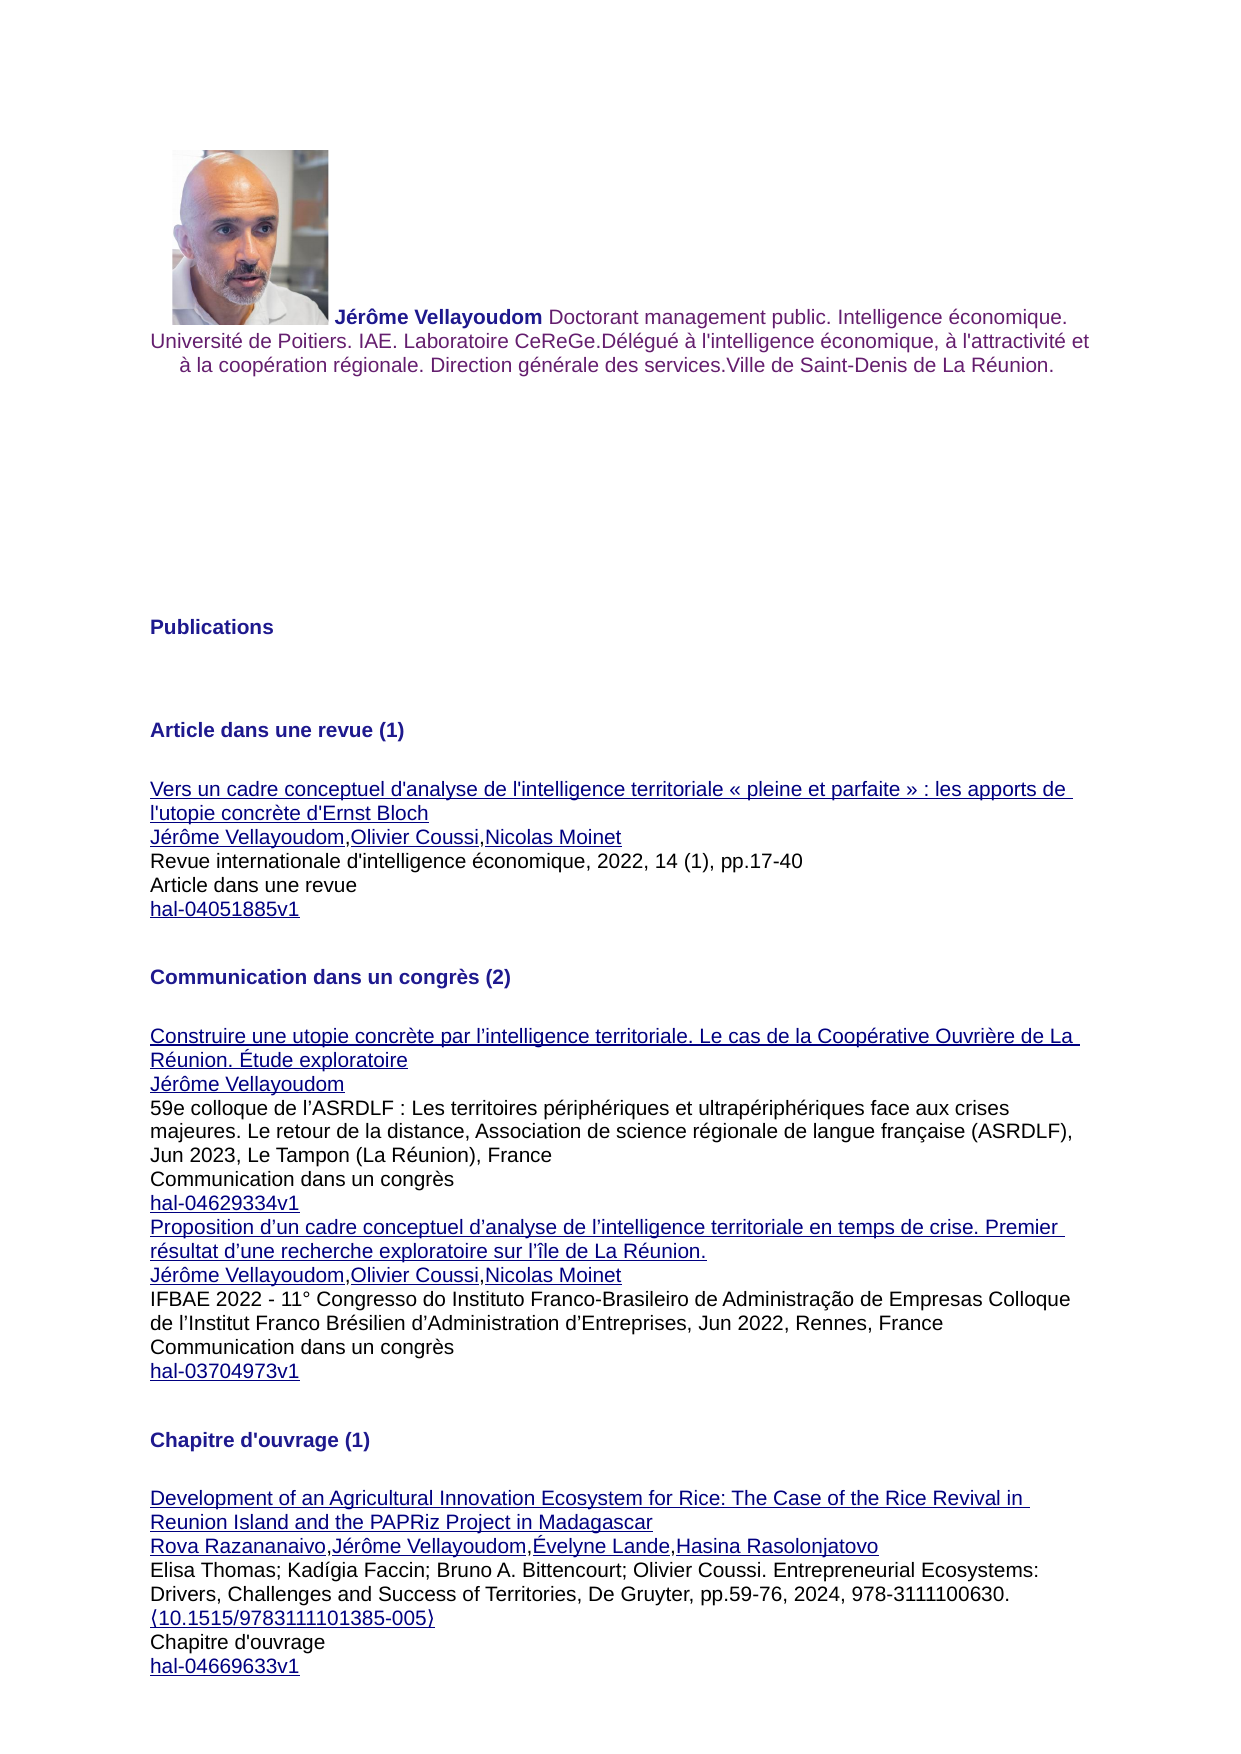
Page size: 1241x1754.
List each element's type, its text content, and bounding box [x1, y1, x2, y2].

table_header Construire une utopie concrète par l’intelligence territoriale. Le cas de la Coopérative Ouvrière de La Réunion. Étude exploratoire Jérôme Vellayoudom 59e colloque de l’ASRDLF : Les territoires périphériques et ultrapériphériques face aux crises majeures. Le retour de la distance, Association de science régionale de langue française (ASRDLF), Jun 2023, Le Tampon (La Réunion), France Communication dans un congrès hal-04629334v1 [150, 1024, 1090, 1215]
table_header Development of an Agricultural Innovation Ecosystem for Rice: The Case of the Rice Revival in Reunion Island and the PAPRiz Project in Madagascar Rova Razananaivo,Jérôme Vellayoudom,Évelyne Lande,Hasina Rasolonjatovo Elisa Thomas; Kadígia Faccin; Bruno A. Bittencourt; Olivier Coussi. Entrepreneurial Ecosystems: Drivers, Challenges and Success of Territories, De Gruyter, pp.59-76, 2024, 978-3111100630. ⟨10.1515/9783111101385-005⟩ Chapitre d'ouvrage hal-04669633v1 [150, 1486, 1090, 1678]
subtitle Communication dans un congrès (2) [150, 965, 1090, 989]
subtitle Publications [150, 615, 1090, 639]
subtitle Chapitre d'ouvrage (1) [150, 1428, 1090, 1452]
table_header Vers un cadre conceptuel d'analyse de l'intelligence territoriale « pleine et parfaite » : les apports de l'utopie concrète d'Ernst Bloch Jérôme Vellayoudom,Olivier Coussi,Nicolas Moinet Revue internationale d'intelligence économique, 2022, 14 (1), pp.17-40 Article dans une revue hal-04051885v1 [150, 777, 1090, 920]
picture [172, 150, 329, 325]
subtitle Jérôme Vellayoudom Doctorant management public. Intelligence économique. Université de Poitiers. IAE. Laboratoire CeReGe.Délégué à l'intelligence économique, à l'attractivité et à la coopération régionale. Direction générale des services.Ville de Saint-Denis de La Réunion. [150, 150, 1090, 377]
table_cell Proposition d’un cadre conceptuel d’analyse de l’intelligence territoriale en temps de crise. Premier résultat d’une recherche exploratoire sur l’île de La Réunion. Jérôme Vellayoudom,Olivier Coussi,Nicolas Moinet IFBAE 2022 - 11° Congresso do Instituto Franco-Brasileiro de Administração de Empresas Colloque de l’Institut Franco Brésilien d’Administration d’Entreprises, Jun 2022, Rennes, France Communication dans un congrès hal-03704973v1 [150, 1215, 1090, 1383]
subtitle Article dans une revue (1) [150, 718, 1090, 742]
